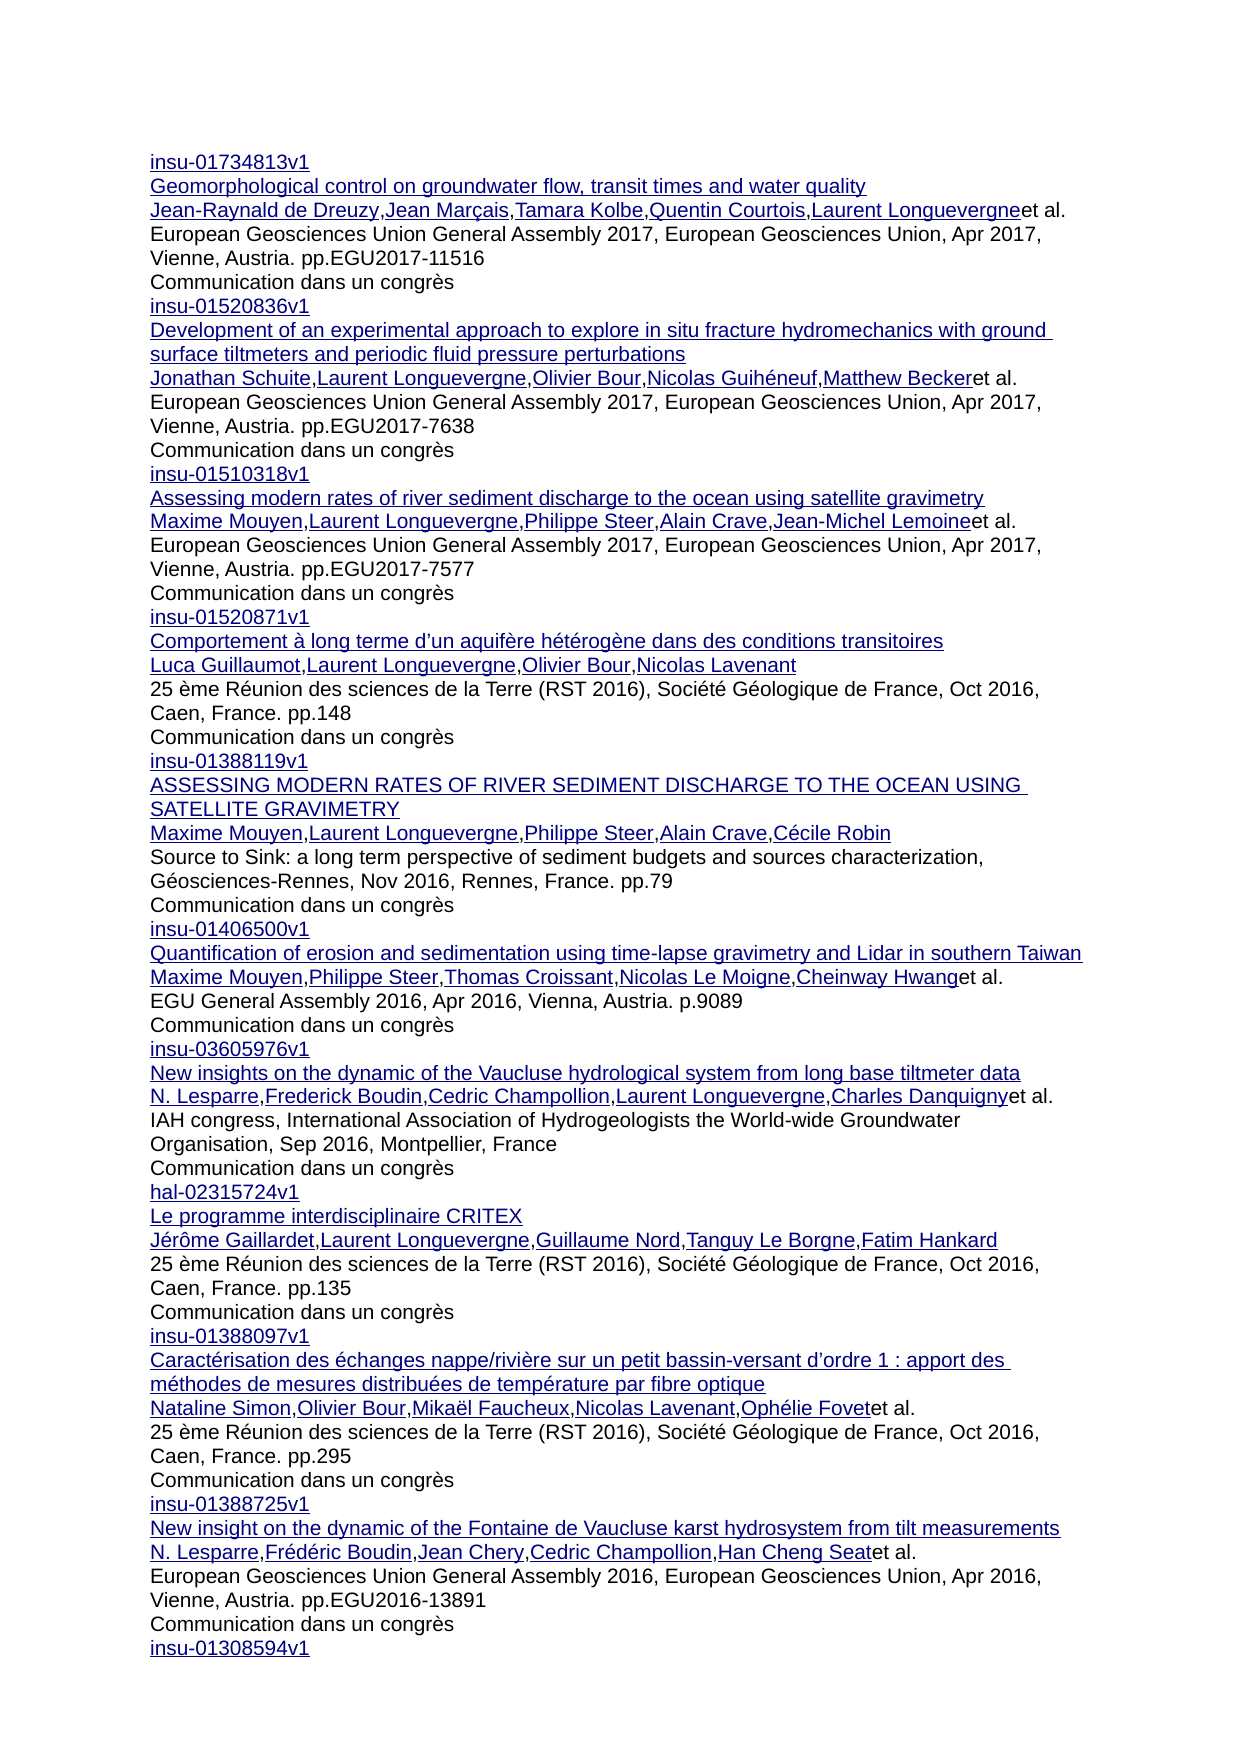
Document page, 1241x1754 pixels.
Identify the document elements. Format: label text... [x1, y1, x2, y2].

table_cell New insight on the dynamic of the Fontaine de Vaucluse karst hydrosystem from tilt measurements N. Lesparre,Frédéric Boudin,Jean Chery,Cedric Champollion,Han Cheng Seatet al. European Geosciences Union General Assembly 2016, European Geosciences Union, Apr 2016, Vienne, Austria. pp.EGU2016-13891 Communication dans un congrès insu-01308594v1 [150, 1516, 1090, 1659]
table_cell ASSESSING MODERN RATES OF RIVER SEDIMENT DISCHARGE TO THE OCEAN USING SATELLITE GRAVIMETRY Maxime Mouyen,Laurent Longuevergne,Philippe Steer,Alain Crave,Cécile Robin Source to Sink: a long term perspective of sediment budgets and sources characterization, Géosciences-Rennes, Nov 2016, Rennes, France. pp.79 Communication dans un congrès insu-01406500v1 [150, 773, 1090, 941]
table_cell insu-01734813v1 [150, 150, 1090, 174]
table_cell Caractérisation des échanges nappe/rivière sur un petit bassin-versant d’ordre 1 : apport des méthodes de mesures distribuées de température par fibre optique Nataline Simon,Olivier Bour,Mikaël Faucheux,Nicolas Lavenant,Ophélie Fovetet al. 25 ème Réunion des sciences de la Terre (RST 2016), Société Géologique de France, Oct 2016, Caen, France. pp.295 Communication dans un congrès insu-01388725v1 [150, 1348, 1090, 1516]
table_cell Le programme interdisciplinaire CRITEX Jérôme Gaillardet,Laurent Longuevergne,Guillaume Nord,Tanguy Le Borgne,Fatim Hankard 25 ème Réunion des sciences de la Terre (RST 2016), Société Géologique de France, Oct 2016, Caen, France. pp.135 Communication dans un congrès insu-01388097v1 [150, 1204, 1090, 1348]
table_cell Assessing modern rates of river sediment discharge to the ocean using satellite gravimetry Maxime Mouyen,Laurent Longuevergne,Philippe Steer,Alain Crave,Jean-Michel Lemoineet al. European Geosciences Union General Assembly 2017, European Geosciences Union, Apr 2017, Vienne, Austria. pp.EGU2017-7577 Communication dans un congrès insu-01520871v1 [150, 485, 1090, 629]
table_cell New insights on the dynamic of the Vaucluse hydrological system from long base tiltmeter data N. Lesparre,Frederick Boudin,Cedric Champollion,Laurent Longuevergne,Charles Danquignyet al. IAH congress, International Association of Hydrogeologists the World-wide Groundwater Organisation, Sep 2016, Montpellier, France Communication dans un congrès hal-02315724v1 [150, 1060, 1090, 1204]
table_cell Geomorphological control on groundwater flow, transit times and water quality Jean-Raynald de Dreuzy,Jean Marçais,Tamara Kolbe,Quentin Courtois,Laurent Longuevergneet al. European Geosciences Union General Assembly 2017, European Geosciences Union, Apr 2017, Vienne, Austria. pp.EGU2017-11516 Communication dans un congrès insu-01520836v1 [150, 174, 1090, 318]
table_cell Development of an experimental approach to explore in situ fracture hydromechanics with ground surface tiltmeters and periodic fluid pressure perturbations Jonathan Schuite,Laurent Longuevergne,Olivier Bour,Nicolas Guihéneuf,Matthew Beckeret al. European Geosciences Union General Assembly 2017, European Geosciences Union, Apr 2017, Vienne, Austria. pp.EGU2017-7638 Communication dans un congrès insu-01510318v1 [150, 318, 1090, 485]
table_cell Comportement à long terme d’un aquifère hétérogène dans des conditions transitoires Luca Guillaumot,Laurent Longuevergne,Olivier Bour,Nicolas Lavenant 25 ème Réunion des sciences de la Terre (RST 2016), Société Géologique de France, Oct 2016, Caen, France. pp.148 Communication dans un congrès insu-01388119v1 [150, 629, 1090, 773]
table_cell Quantification of erosion and sedimentation using time-lapse gravimetry and Lidar in southern Taiwan Maxime Mouyen,Philippe Steer,Thomas Croissant,Nicolas Le Moigne,Cheinway Hwanget al. EGU General Assembly 2016, Apr 2016, Vienna, Austria. p.9089 Communication dans un congrès insu-03605976v1 [150, 941, 1090, 1060]
